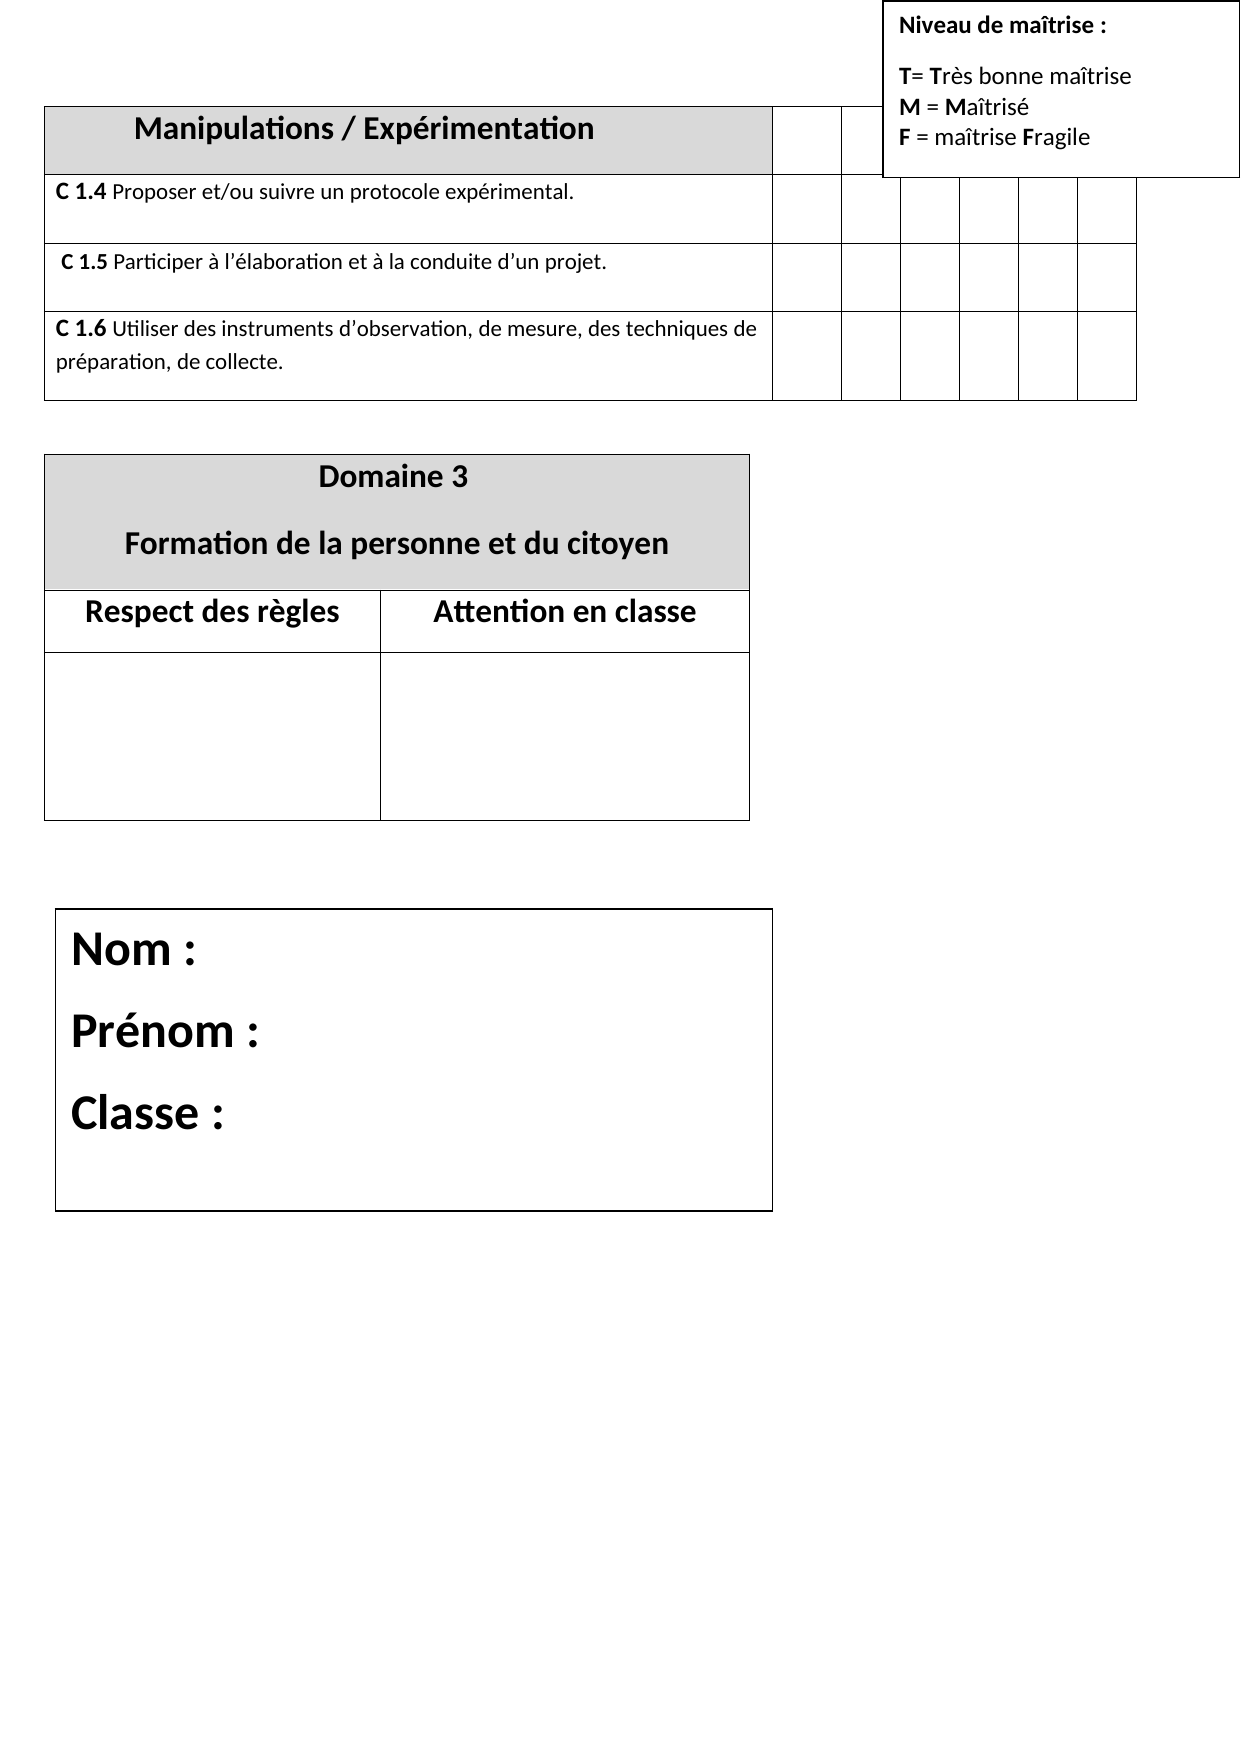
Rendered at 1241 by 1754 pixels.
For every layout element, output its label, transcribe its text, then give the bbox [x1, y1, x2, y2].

table_cell [381, 653, 749, 820]
table_cell C 1.4 Proposer et/ou suivre un protocole expérimental. [45, 175, 772, 243]
table_cell [901, 178, 959, 243]
table_cell C 1.5 Participer à l’élaboration et à la conduite d’un projet. [45, 244, 772, 311]
table_header [773, 107, 841, 174]
table_cell [773, 312, 841, 399]
table_cell [842, 175, 900, 243]
table_cell [960, 178, 1018, 243]
table_cell [960, 244, 1018, 311]
table_cell [1078, 178, 1136, 243]
table_cell [960, 312, 1018, 399]
table_header Domaine 3 Formation de la personne et du citoyen [45, 455, 749, 589]
table_cell [842, 244, 900, 311]
table_cell [1019, 312, 1077, 399]
table_cell [1078, 244, 1136, 311]
table_header [842, 107, 882, 174]
table_cell Attention en classe [381, 591, 749, 652]
text Classe : [71, 1081, 757, 1142]
text M = Maîtrisé [899, 91, 1223, 121]
table_cell [773, 244, 841, 311]
text T= Très bonne maîtrise [899, 60, 1223, 91]
table_cell [901, 244, 959, 311]
table_cell Respect des règles [45, 591, 380, 652]
text Niveau de maîtrise : [899, 9, 1223, 39]
table_cell C 1.6 Utiliser des instruments d’observation, de mesure, des techniques de préparation, de collecte. [45, 312, 772, 399]
table_cell [773, 175, 841, 243]
table_cell [1019, 178, 1077, 243]
text Prénom : [71, 999, 757, 1060]
table_cell [45, 653, 380, 820]
table_cell [842, 312, 900, 399]
table_cell [1078, 312, 1136, 399]
table_cell [1019, 244, 1077, 311]
table_header Manipulations / Expérimentation [45, 107, 772, 174]
text F = maîtrise Fragile [899, 121, 1223, 152]
table_cell [901, 312, 959, 399]
text Nom : [71, 917, 757, 978]
